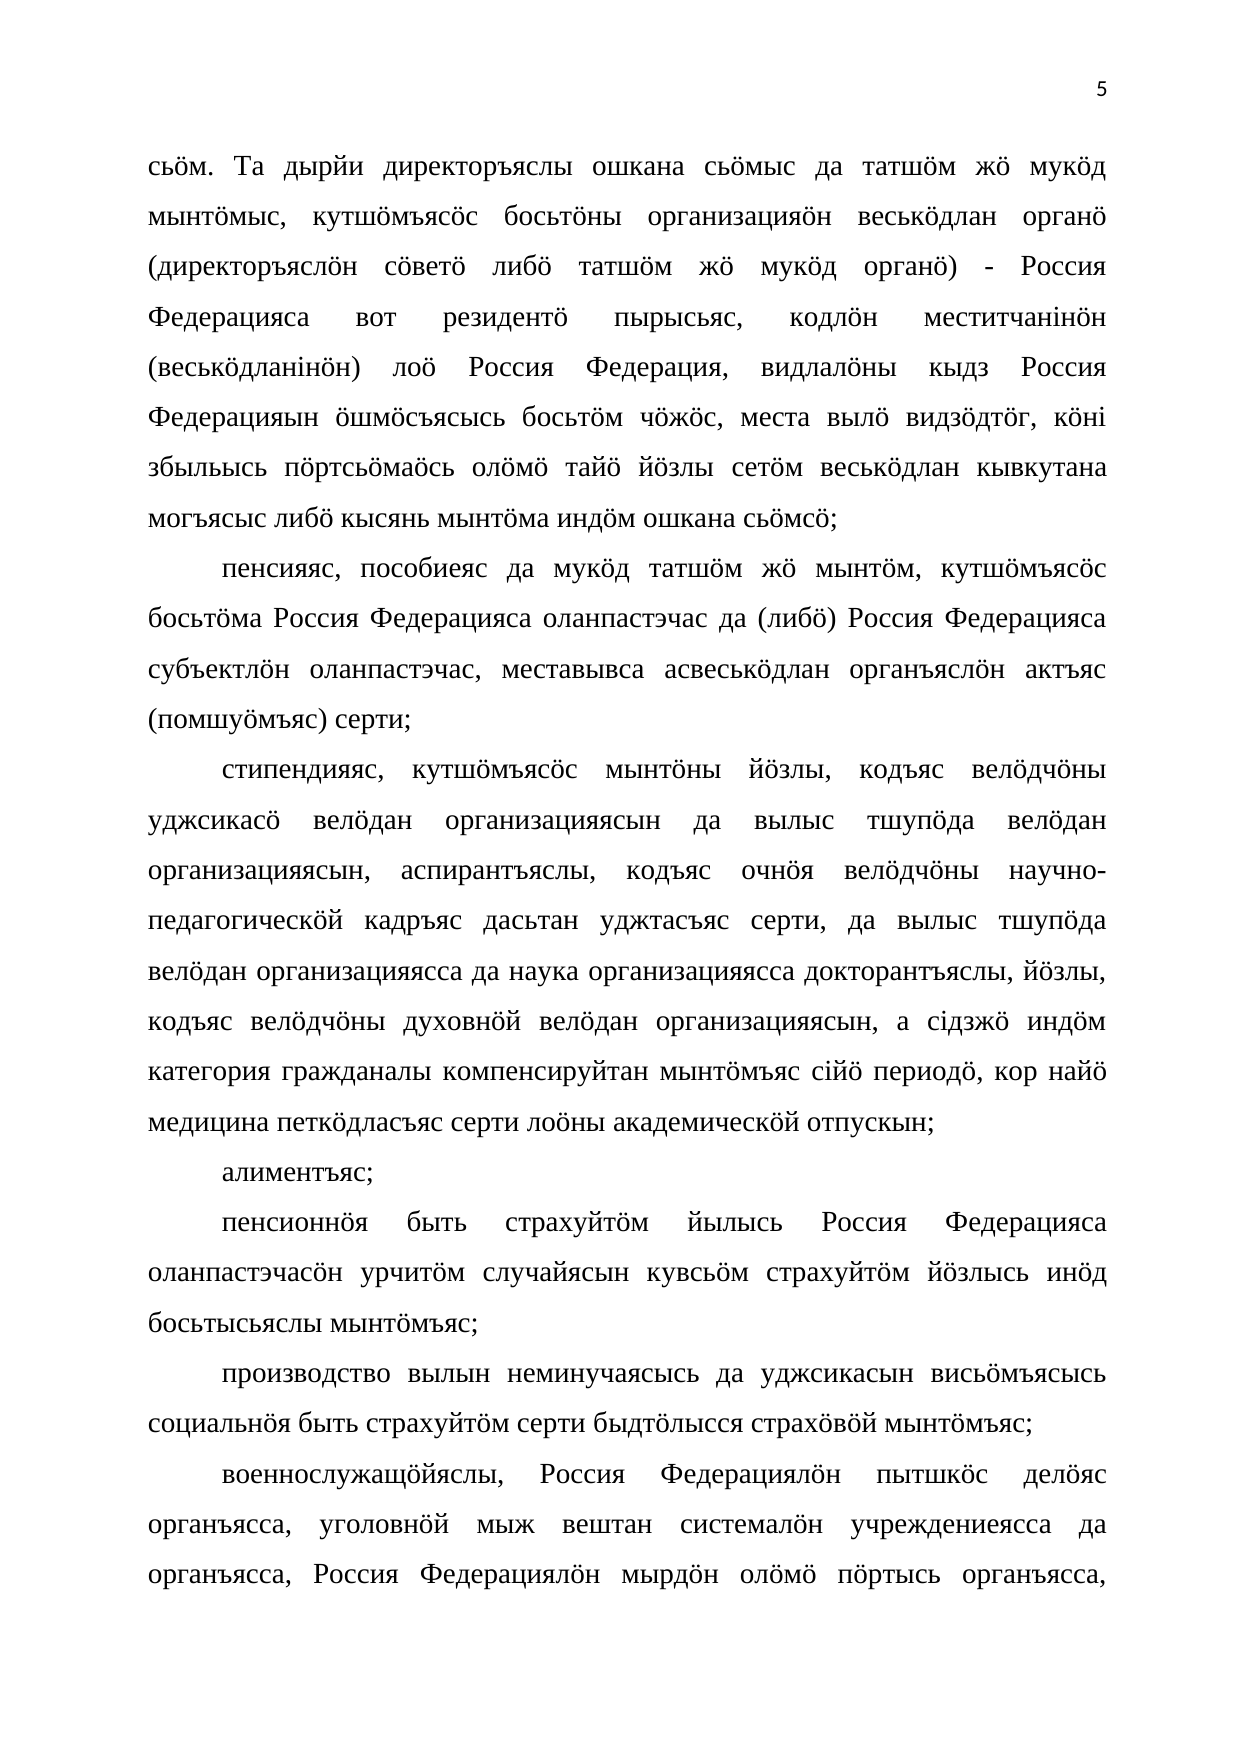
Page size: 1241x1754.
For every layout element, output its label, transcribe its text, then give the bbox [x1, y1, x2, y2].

subtitle алиментъяс; [148, 1154, 1107, 1187]
subtitle производство вылын неминучаясысь да уджсикасын висьӧмъясысь социальнӧя быть страхуйтӧм серти быдтӧлысся страхӧвӧй мынтӧмъяс; [148, 1355, 1107, 1439]
subtitle пенсияяс, пособиеяс да мукӧд татшӧм жӧ мынтӧм, кутшӧмъясӧс босьтӧма Россия Федерацияса оланпастэчас да (либӧ) Россия Федерацияса субъектлӧн оланпастэчас, меставывса асвеськӧдлан органъяслӧн актъяс (помшуӧмъяс) серти; [148, 550, 1107, 735]
subtitle пенсионнӧя быть страхуйтӧм йылысь Россия Федерацияса оланпастэчасӧн урчитӧм случайясын кувсьӧм страхуйтӧм йӧзлысь инӧд босьтысьяслы мынтӧмъяс; [148, 1204, 1107, 1338]
subtitle сьӧм. Та дырйи директоръяслы ошкана сьӧмыс да татшӧм жӧ мукӧд мынтӧмыс, кутшӧмъясӧс босьтӧны организацияӧн веськӧдлан органӧ (директоръяслӧн сӧветӧ либӧ татшӧм жӧ мукӧд органӧ) - Россия Федерацияса вот резидентӧ пырысьяс, кодлӧн меститчанінӧн (веськӧдланінӧн) лоӧ Россия Федерация, видлалӧны кыдз Россия Федерацияын ӧшмӧсъясысь босьтӧм чӧжӧс, места вылӧ видзӧдтӧг, кӧні збыльысь пӧртсьӧмаӧсь олӧмӧ тайӧ йӧзлы сетӧм веськӧдлан кывкутана могъясыс либӧ кысянь мынтӧма индӧм ошкана сьӧмсӧ; [148, 148, 1107, 533]
subtitle стипендияяс, кутшӧмъясӧс мынтӧны йӧзлы, кодъяс велӧдчӧны уджсикасӧ велӧдан организацияясын да вылыс тшупӧда велӧдан организацияясын, аспирантъяслы, кодъяс очнӧя велӧдчӧны научно-педагогическӧй кадръяс дасьтан уджтасъяс серти, да вылыс тшупӧда велӧдан организацияясса да наука организацияясса докторантъяслы, йӧзлы, кодъяс велӧдчӧны духовнӧй велӧдан организацияясын, а сідзжӧ индӧм категория гражданалы компенсируйтан мынтӧмъяс сійӧ периодӧ, кор найӧ медицина петкӧдласъяс серти лоӧны академическӧй отпускын; [148, 751, 1107, 1137]
subtitle военнослужащӧйяслы, Россия Федерациялӧн пытшкӧс делӧяс органъясса, уголовнӧй мыж вештан системалӧн учреждениеясса да органъясса, Россия Федерациялӧн мырдӧн олӧмӧ пӧртысь органъясса, [148, 1456, 1107, 1590]
